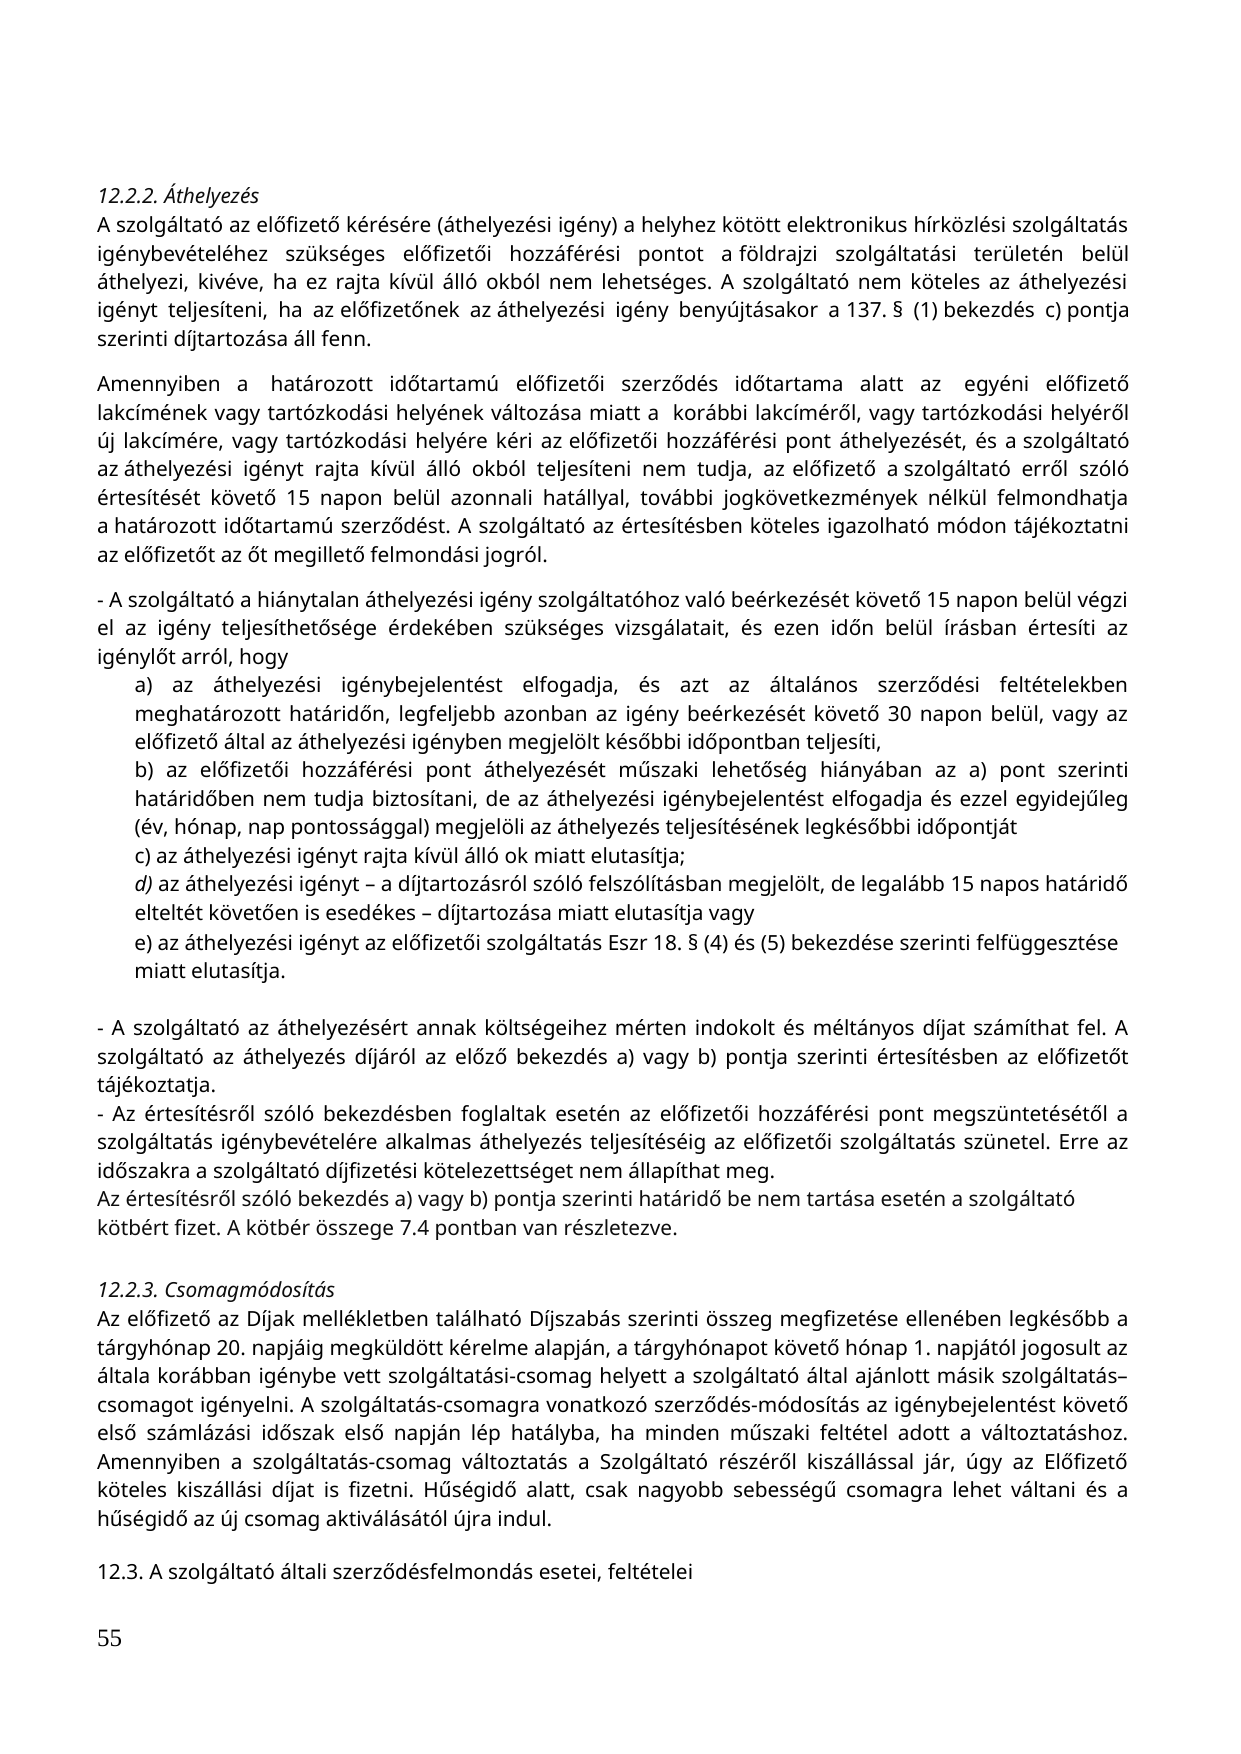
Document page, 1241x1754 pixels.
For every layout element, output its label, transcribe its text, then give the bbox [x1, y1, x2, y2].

text Az előfizető az Díjak mellékletben található Díjszabás szerinti összeg megfizetése ellenében legkésőbb a tárgyhónap 20. napjáig megküldött kérelme alapján, a tárgyhónapot követő hónap 1. napjától jogosult az általa korábban igénybe vett szolgáltatási-csomag helyett a szolgáltató által ajánlott másik szolgáltatás–csomagot igényelni. A szolgáltatás-csomagra vonatkozó szerződés-módosítás az igénybejelentést követő első számlázási időszak első napján lép hatályba, ha minden műszaki feltétel adott a változtatáshoz. Amennyiben a szolgáltatás-csomag változtatás a Szolgáltató részéről kiszállással jár, úgy az Előfizető köteles kiszállási díjat is fizetni. Hűségidő alatt, csak nagyobb sebességű csomagra lehet váltani és a hűségidő az új csomag aktiválásától újra indul. [97, 1304, 1130, 1532]
subtitle 12.3. A szolgáltató általi szerződésfelmondás esetei, feltételei [97, 1557, 1130, 1586]
text c) az áthelyezési igényt rajta kívül álló ok miatt elutasítja; [134, 841, 1130, 869]
text A szolgáltató az előfizető kérésére (áthelyezési igény) a helyhez kötött elektronikus hírközlési szolgáltatás igénybevételéhez szükséges előfizetői hozzáférési pontot a földrajzi szolgáltatási területén belül áthelyezi, kivéve, ha ez rajta kívül álló okból nem lehetséges. A szolgáltató nem köteles az áthelyezési igényt teljesíteni, ha az előfizetőnek az áthelyezési igény benyújtásakor a 137. § (1) bekezdés c) pontja szerinti díjtartozása áll fenn. [97, 210, 1130, 352]
text e) az áthelyezési igényt az előfizetői szolgáltatás Eszr 18. § (4) és (5) bekezdése szerinti felfüggesztése miatt elutasítja. [134, 928, 1130, 985]
text a) az áthelyezési igénybejelentést elfogadja, és azt az általános szerződési feltételekben meghatározott határidőn, legfeljebb azonban az igény beérkezését követő 30 napon belül, vagy az előfizető által az áthelyezési igényben megjelölt későbbi időpontban teljesíti, [134, 670, 1130, 756]
subtitle 12.2.3. Csomagmódosítás [97, 1275, 1130, 1304]
subtitle 12.2.2. Áthelyezés [97, 181, 1130, 209]
text - Az értesítésről szóló bekezdésben foglaltak esetén az előfizetői hozzáférési pont megszüntetésétől a szolgáltatás igénybevételére alkalmas áthelyezés teljesítéséig az előfizetői szolgáltatás szünetel. Erre az időszakra a szolgáltató díjfizetési kötelezettséget nem állapíthat meg. [97, 1099, 1130, 1184]
subtitle Az értesítésről szóló bekezdés a) vagy b) pontja szerinti határidő be nem tartása esetén a szolgáltató kötbért fizet. A kötbér összege 7.4 pontban van részletezve. [97, 1184, 1130, 1242]
text - A szolgáltató a hiánytalan áthelyezési igény szolgáltatóhoz való beérkezését követő 15 napon belül végzi el az igény teljesíthetősége érdekében szükséges vizsgálatait, és ezen időn belül írásban értesíti az igénylőt arról, hogy [97, 585, 1130, 670]
text d) az áthelyezési igényt – a díjtartozásról szóló felszólításban megjelölt, de legalább 15 napos határidő elteltét követően is esedékes – díjtartozása miatt elutasítja vagy [134, 869, 1130, 926]
text - A szolgáltató az áthelyezésért annak költségeihez mérten indokolt és méltányos díjat számíthat fel. A szolgáltató az áthelyezés díjáról az előző bekezdés a) vagy b) pontja szerinti értesítésben az előfizetőt tájékoztatja. [97, 1013, 1130, 1099]
text Amennyiben a határozott időtartamú előfizetői szerződés időtartama alatt az egyéni előfizető lakcímének vagy tartózkodási helyének változása miatt a korábbi lakcíméről, vagy tartózkodási helyéről új lakcímére, vagy tartózkodási helyére kéri az előfizetői hozzáférési pont áthelyezését, és a szolgáltató az áthelyezési igényt rajta kívül álló okból teljesíteni nem tudja, az előfizető a szolgáltató erről szóló értesítését követő 15 napon belül azonnali hatállyal, további jogkövetkezmények nélkül felmondhatja a határozott időtartamú szerződést. A szolgáltató az értesítésben köteles igazolható módon tájékoztatni az előfizetőt az őt megillető felmondási jogról. [97, 369, 1130, 568]
text b) az előfizetői hozzáférési pont áthelyezését műszaki lehetőség hiányában az a) pont szerinti határidőben nem tudja biztosítani, de az áthelyezési igénybejelentést elfogadja és ezzel egyidejűleg (év, hónap, nap pontossággal) megjelöli az áthelyezés teljesítésének legkésőbbi időpontját [134, 756, 1130, 841]
